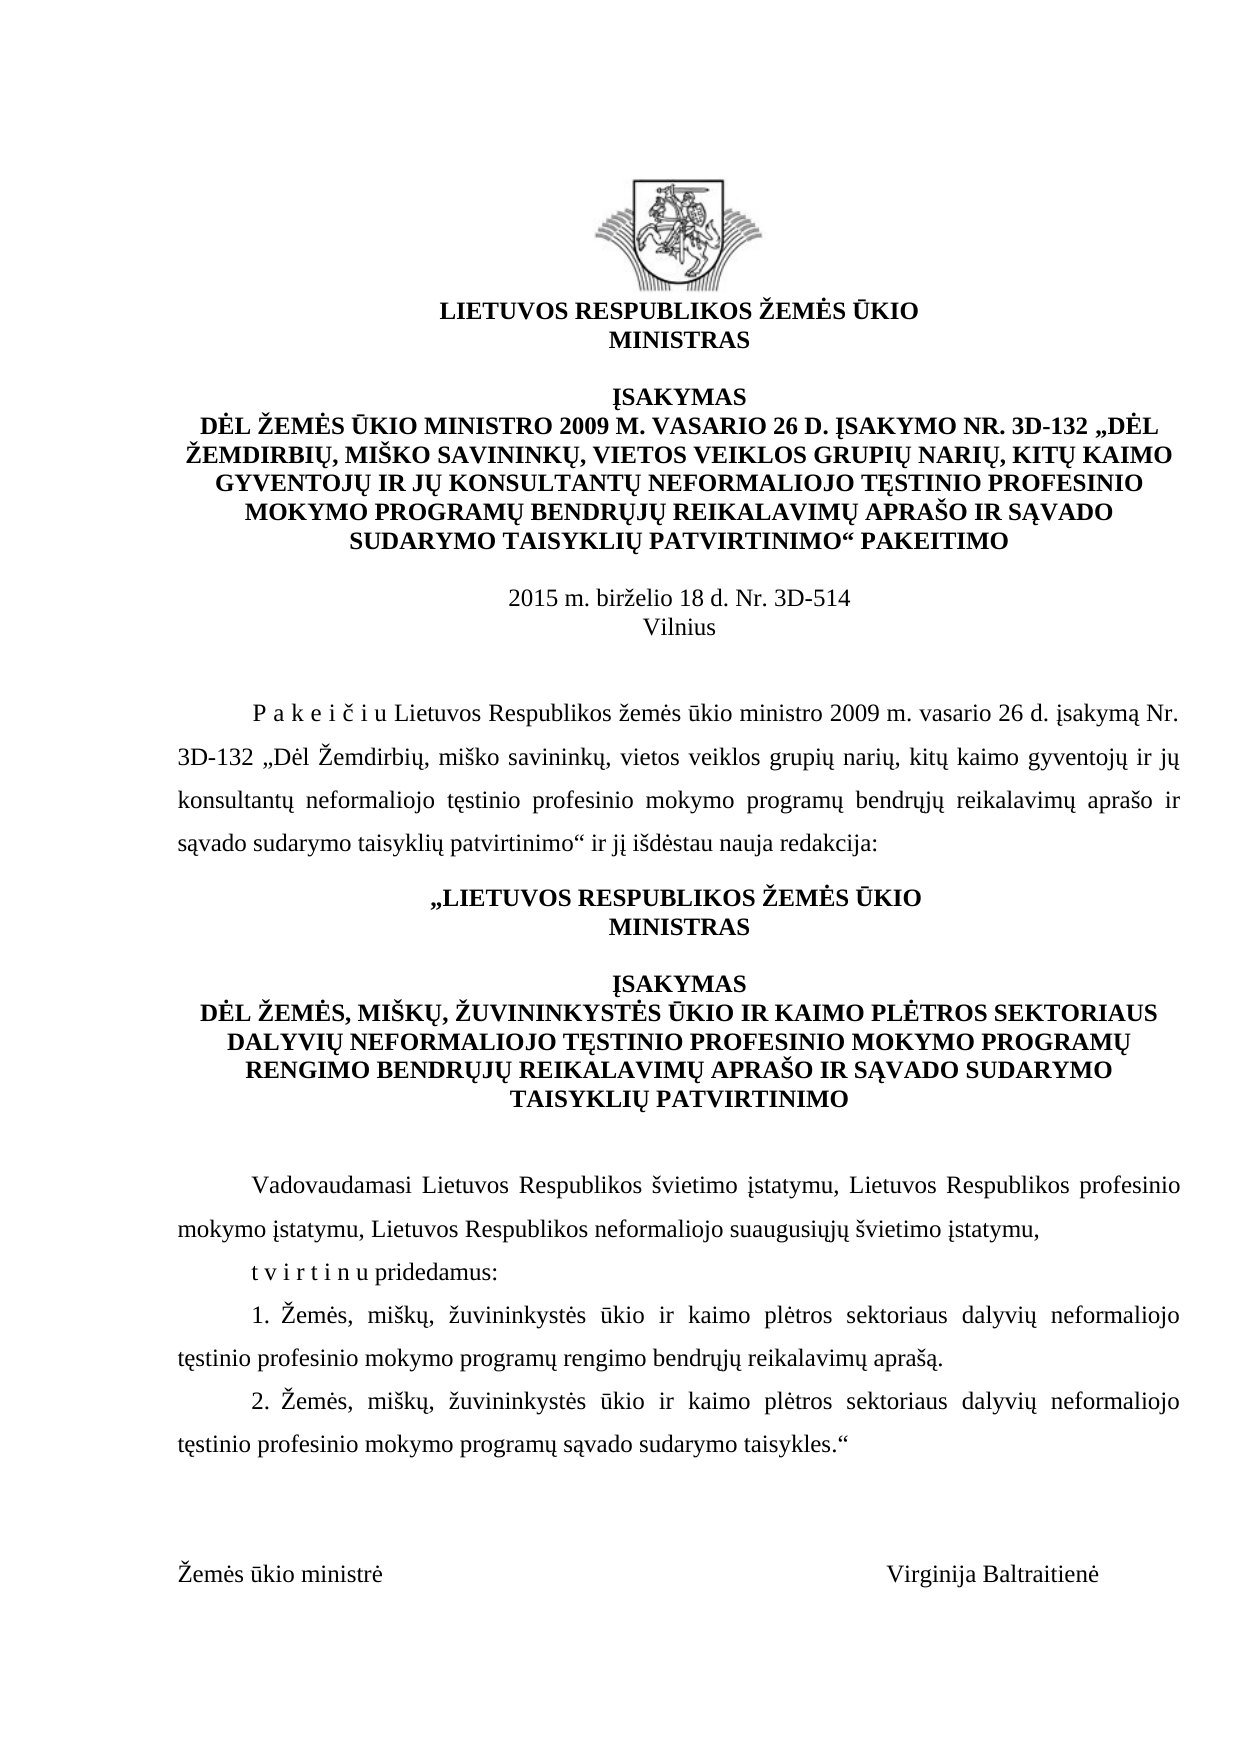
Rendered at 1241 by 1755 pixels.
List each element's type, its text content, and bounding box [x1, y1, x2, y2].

text ĮSAKYMAS [177, 382, 1181, 411]
text DĖL ŽEMĖS, MIŠKŲ, ŽUVININKYSTĖS ŪKIO IR KAIMO PLĖTROS SEKTORIAUS DALYVIŲ NEFORMALIOJO TĘSTINIO PROFESINIO MOKYMO PROGRAMŲ RENGIMO BENDRŲJŲ REIKALAVIMŲ APRAŠO IR SĄVADO SUDARYMO TAISYKLIŲ PATVIRTINIMO [177, 998, 1181, 1113]
text MINISTRAS [177, 325, 1181, 353]
text 2015 m. birželio 18 d. Nr. 3D-514 [177, 583, 1181, 612]
text LIETUVOS RESPUBLIKOS ŽEMĖS ŪKIO [177, 296, 1181, 325]
text Žemės ūkio ministrė Virginija Baltraitienė [177, 1559, 1181, 1587]
text Vilnius [177, 612, 1181, 641]
text t v i r t i n u pridedamus: [177, 1257, 1181, 1286]
text ĮSAKYMAS [177, 969, 1181, 998]
text 1. Žemės, miškų, žuvininkystės ūkio ir kaimo plėtros sektoriaus dalyvių neformaliojo tęstinio profesinio mokymo programų rengimo bendrųjų reikalavimų aprašą. [177, 1300, 1181, 1372]
text MINISTRAS [177, 912, 1181, 941]
text DĖL ŽEMĖS ŪKIO MINISTRO 2009 M. VASARIO 26 D. ĮSAKYMO NR. 3D-132 „DĖL ŽEMDIRBIŲ, MIŠKO SAVININKŲ, VIETOS VEIKLOS GRUPIŲ NARIŲ, KITŲ KAIMO GYVENTOJŲ IR JŲ KONSULTANTŲ NEFORMALIOJO TĘSTINIO PROFESINIO MOKYMO PROGRAMŲ BENDRŲJŲ REIKALAVIMŲ APRAŠO IR SĄVADO SUDARYMO TAISYKLIŲ PATVIRTINIMO“ PAKEITIMO [177, 411, 1181, 555]
text P a k e i č i u Lietuvos Respublikos žemės ūkio ministro 2009 m. vasario 26 d. įsakymą Nr. 3D-132 „Dėl Žemdirbių, miško savininkų, vietos veiklos grupių narių, kitų kaimo gyventojų ir jų konsultantų neformaliojo tęstinio profesinio mokymo programų bendrųjų reikalavimų aprašo ir sąvado sudarymo taisyklių patvirtinimo“ ir jį išdėstau nauja redakcija: [177, 698, 1181, 857]
text Vadovaudamasi Lietuvos Respublikos švietimo įstatymu, Lietuvos Respublikos profesinio mokymo įstatymu, Lietuvos Respublikos neformaliojo suaugusiųjų švietimo įstatymu, [177, 1171, 1181, 1242]
text „LIETUVOS RESPUBLIKOS ŽEMĖS ŪKIO [177, 883, 1181, 912]
text 2. Žemės, miškų, žuvininkystės ūkio ir kaimo plėtros sektoriaus dalyvių neformaliojo tęstinio profesinio mokymo programų sąvado sudarymo taisykles.“ [177, 1386, 1181, 1458]
